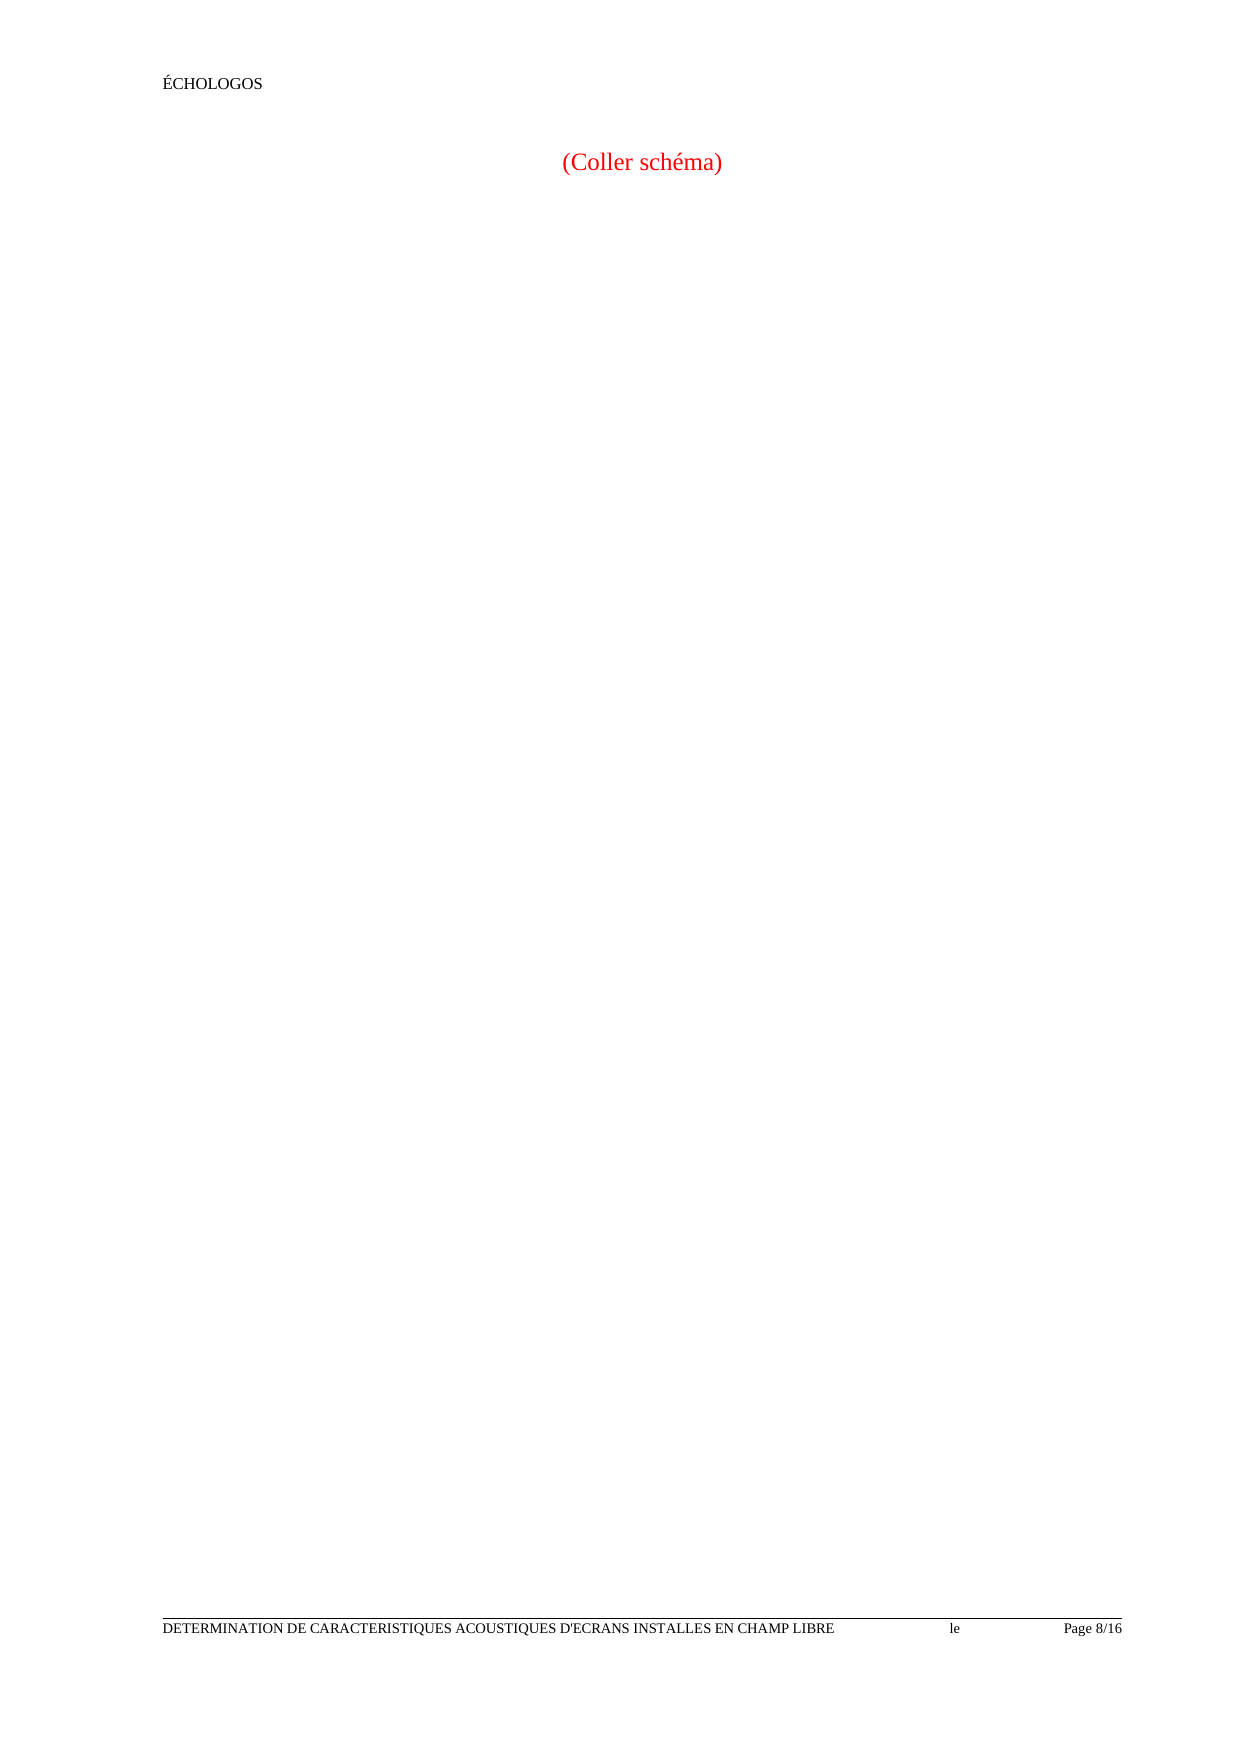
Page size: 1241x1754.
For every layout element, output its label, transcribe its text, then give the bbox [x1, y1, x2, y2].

text (Coller schéma) [162, 148, 1122, 176]
